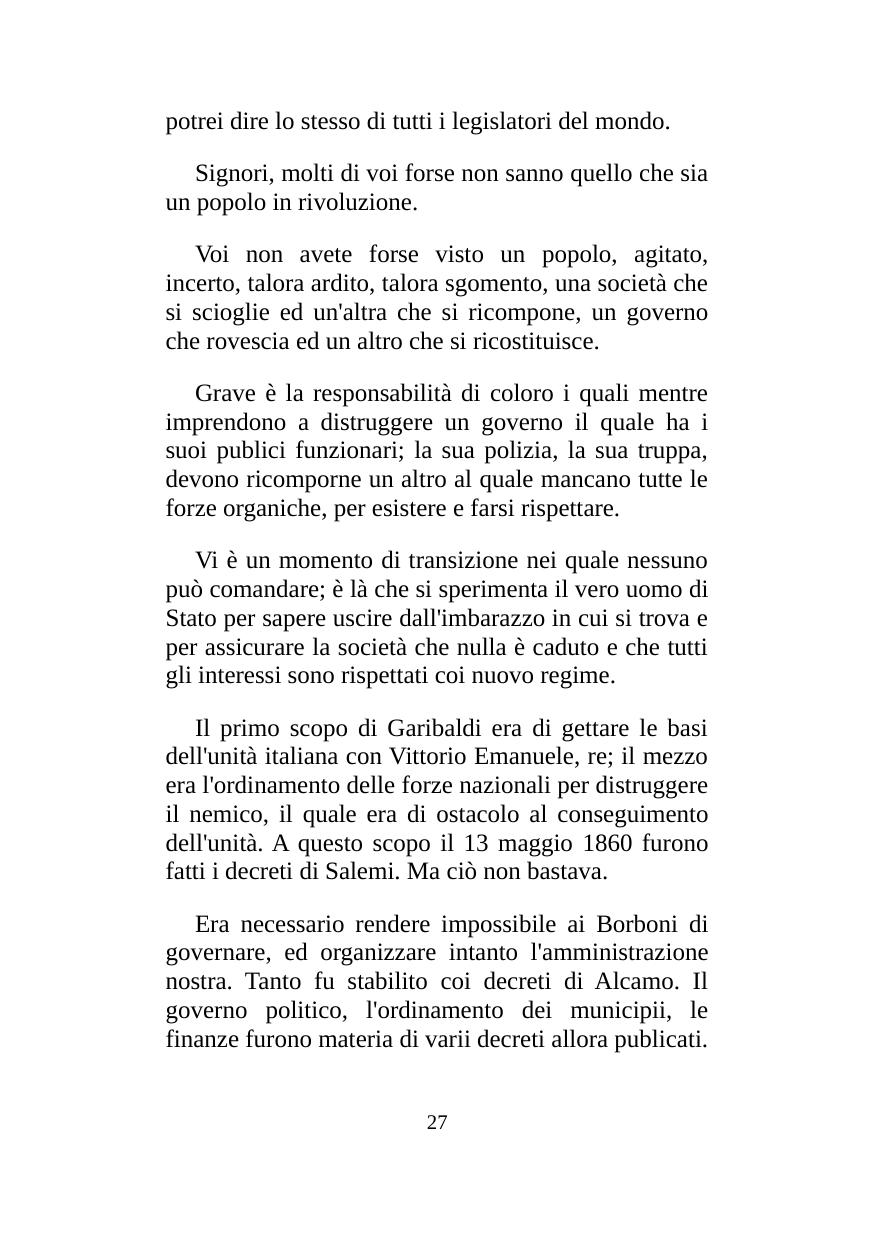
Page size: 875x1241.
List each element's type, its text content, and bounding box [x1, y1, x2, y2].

text Vi è un momento di transizione nei quale nessuno può comandare; è là che si sperimenta il vero uomo di Stato per sapere uscire dall'imbarazzo in cui si trova e per assicurare la società che nulla è caduto e che tutti gli interessi sono rispettati coi nuovo regime. [165, 545, 709, 689]
text Signori, molti di voi forse non sanno quello che sia un popolo in rivoluzione. [165, 158, 709, 216]
text Grave è la responsabilità di coloro i quali mentre imprendono a distruggere un governo il quale ha i suoi publici funzionari; la sua polizia, la sua truppa, devono ricomporne un altro al quale mancano tutte le forze organiche, per esistere e farsi rispettare. [165, 378, 709, 522]
text Voi non avete forse visto un popolo, agitato, incerto, talora ardito, talora sgomento, una società che si scioglie ed un'altra che si ricompone, un governo che rovescia ed un altro che si ricostituisce. [165, 239, 709, 354]
text potrei dire lo stesso di tutti i legislatori del mondo. [165, 106, 709, 135]
text Era necessario rendere impossibile ai Borboni di governare, ed organizzare intanto l'amministrazione nostra. Tanto fu stabilito coi decreti di Alcamo. Il governo politico, l'ordinamento dei municipii, le finanze furono materia di varii decreti allora publicati. [165, 909, 709, 1052]
text Il primo scopo di Garibaldi era di gettare le basi dell'unità italiana con Vittorio Emanuele, re; il mezzo era l'ordinamento delle forze nazionali per distruggere il nemico, il quale era di ostacolo al conseguimento dell'unità. A questo scopo il 13 maggio 1860 furono fatti i decreti di Salemi. Ma ciò non bastava. [165, 713, 709, 885]
